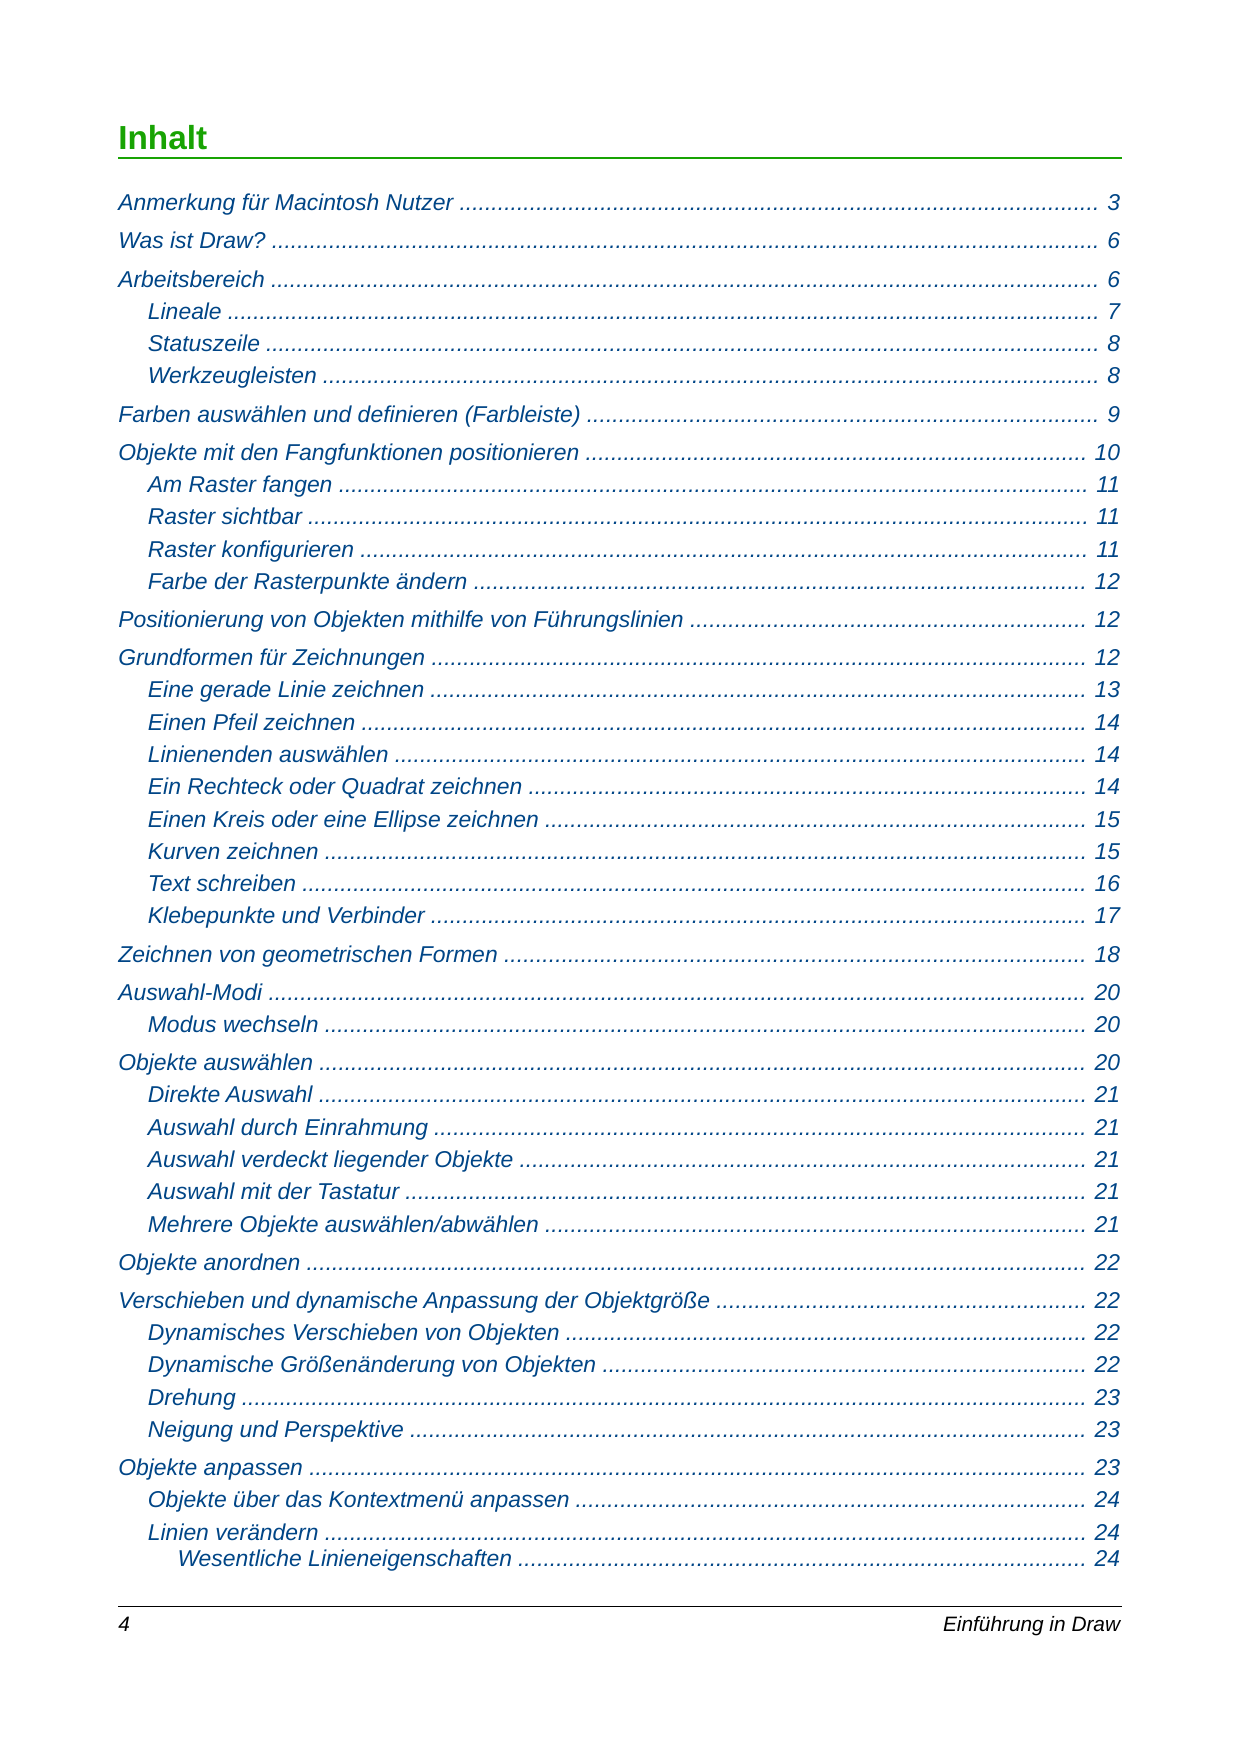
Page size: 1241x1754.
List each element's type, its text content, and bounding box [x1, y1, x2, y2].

text Am Raster fangen 11 [148, 471, 1122, 497]
text Inhalt [118, 118, 1122, 157]
text Positionierung von Objekten mithilfe von Führungslinien 12 [118, 606, 1122, 632]
text Grundformen für Zeichnungen 12 [118, 644, 1122, 670]
text Text schreiben 16 [148, 870, 1122, 896]
text Auswahl verdeckt liegender Objekte 21 [148, 1146, 1122, 1172]
text Modus wechseln 20 [148, 1011, 1122, 1037]
text Objekte anpassen 23 [118, 1454, 1122, 1480]
text Verschieben und dynamische Anpassung der Objektgröße 22 [118, 1287, 1122, 1313]
text Objekte auswählen 20 [118, 1049, 1122, 1075]
text Dynamisches Verschieben von Objekten 22 [148, 1319, 1122, 1345]
text Ein Rechteck oder Quadrat zeichnen 14 [148, 773, 1122, 799]
text Auswahl mit der Tastatur 21 [148, 1178, 1122, 1204]
text Objekte anordnen 22 [118, 1249, 1122, 1275]
text Dynamische Größenänderung von Objekten 22 [148, 1351, 1122, 1378]
text Lineale 7 [148, 298, 1122, 324]
text Drehung 23 [148, 1384, 1122, 1410]
text Wesentliche Linieneigenschaften 24 [177, 1545, 1122, 1571]
text Statuszeile 8 [148, 330, 1122, 356]
text Raster sichtbar 11 [148, 503, 1122, 529]
text Linienenden auswählen 14 [148, 741, 1122, 767]
text Farbe der Rasterpunkte ändern 12 [148, 568, 1122, 594]
text Raster konfigurieren 11 [148, 536, 1122, 562]
text Auswahl-Modi 20 [118, 979, 1122, 1005]
text Arbeitsbereich 6 [118, 266, 1122, 292]
text Einen Pfeil zeichnen 14 [148, 709, 1122, 735]
text Zeichnen von geometrischen Formen 18 [118, 941, 1122, 967]
text Werkzeugleisten 8 [148, 362, 1122, 389]
text Objekte über das Kontextmenü anpassen 24 [148, 1486, 1122, 1513]
text Auswahl durch Einrahmung 21 [148, 1114, 1122, 1140]
text Einen Kreis oder eine Ellipse zeichnen 15 [148, 806, 1122, 832]
text Anmerkung für Macintosh Nutzer 3 [118, 189, 1122, 216]
text Neigung und Perspektive 23 [148, 1416, 1122, 1442]
text Eine gerade Linie zeichnen 13 [148, 676, 1122, 703]
text Klebepunkte und Verbinder 17 [148, 902, 1122, 929]
text Kurven zeichnen 15 [148, 838, 1122, 864]
text Was ist Draw? 6 [118, 227, 1122, 254]
text Linien verändern 24 [148, 1519, 1122, 1545]
text Farben auswählen und definieren (Farbleiste) 9 [118, 401, 1122, 427]
text Mehrere Objekte auswählen/abwählen 21 [148, 1211, 1122, 1237]
text Direkte Auswahl 21 [148, 1081, 1122, 1108]
text Objekte mit den Fangfunktionen positionieren 10 [118, 439, 1122, 465]
